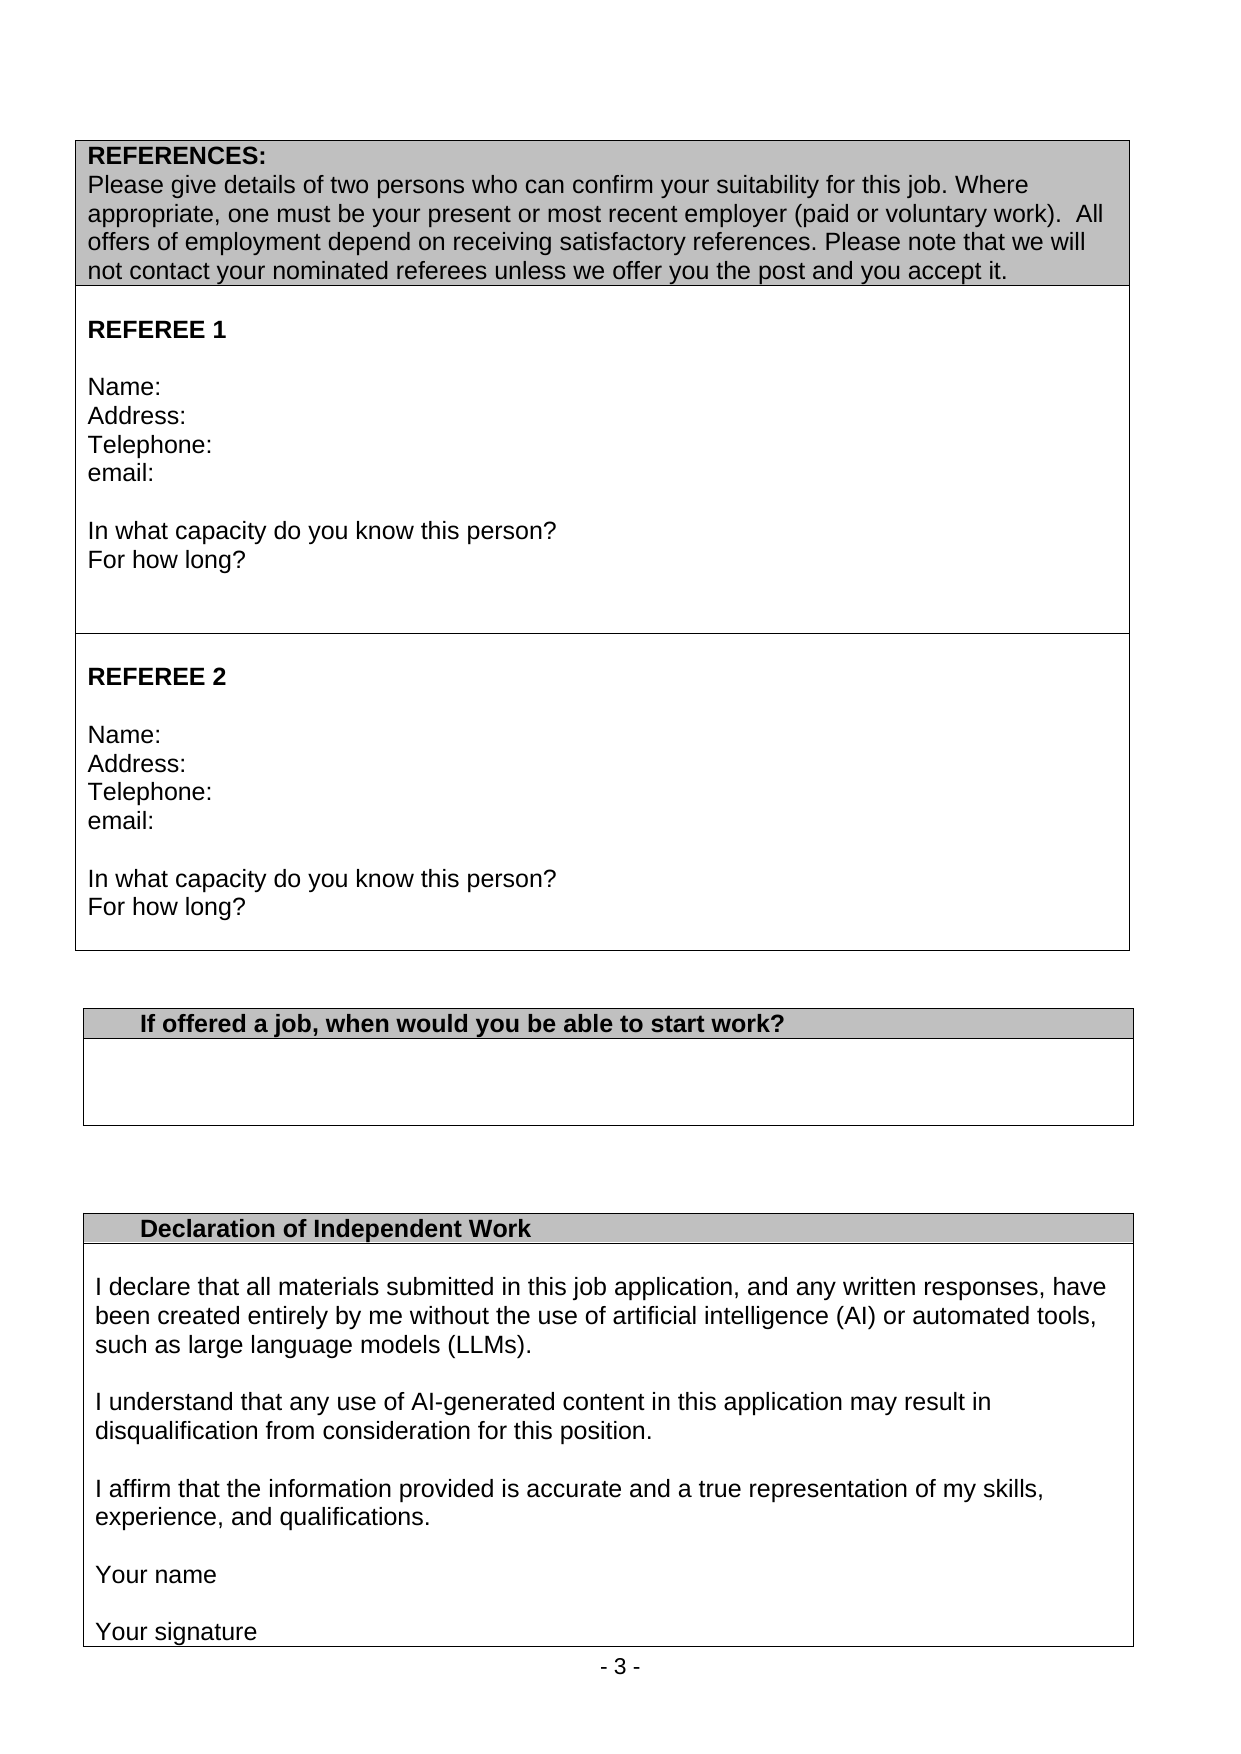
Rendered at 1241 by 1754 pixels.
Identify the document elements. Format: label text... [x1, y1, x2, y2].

table_cell I declare that all materials submitted in this job application, and any written responses, have been created entirely by me without the use of artificial intelligence (AI) or automated tools, such as large language models (LLMs). I understand that any use of AI-generated content in this application may result in disqualification from consideration for this position. I affirm that the information provided is accurate and a true representation of my skills, experience, and qualifications. Your name Your signature [84, 1244, 1133, 1646]
table_header REFERENCES: Please give details of two persons who can confirm your suitability for this job. Where appropriate, one must be your present or most recent employer (paid or voluntary work). All offers of employment depend on receiving satisfactory references. Please note that we will not contact your nominated referees unless we offer you the post and you accept it. [76, 141, 1129, 285]
table_cell [84, 1039, 1133, 1125]
table_header Declaration of Independent Work [84, 1214, 1133, 1242]
table_cell REFEREE 2 Name: Address: Telephone: email: In what capacity do you know this person? For how long? [76, 634, 1129, 950]
table_cell REFEREE 1 Name: Address: Telephone: email: In what capacity do you know this person? For how long? [76, 286, 1129, 632]
table_header If offered a job, when would you be able to start work? [84, 1009, 1133, 1038]
